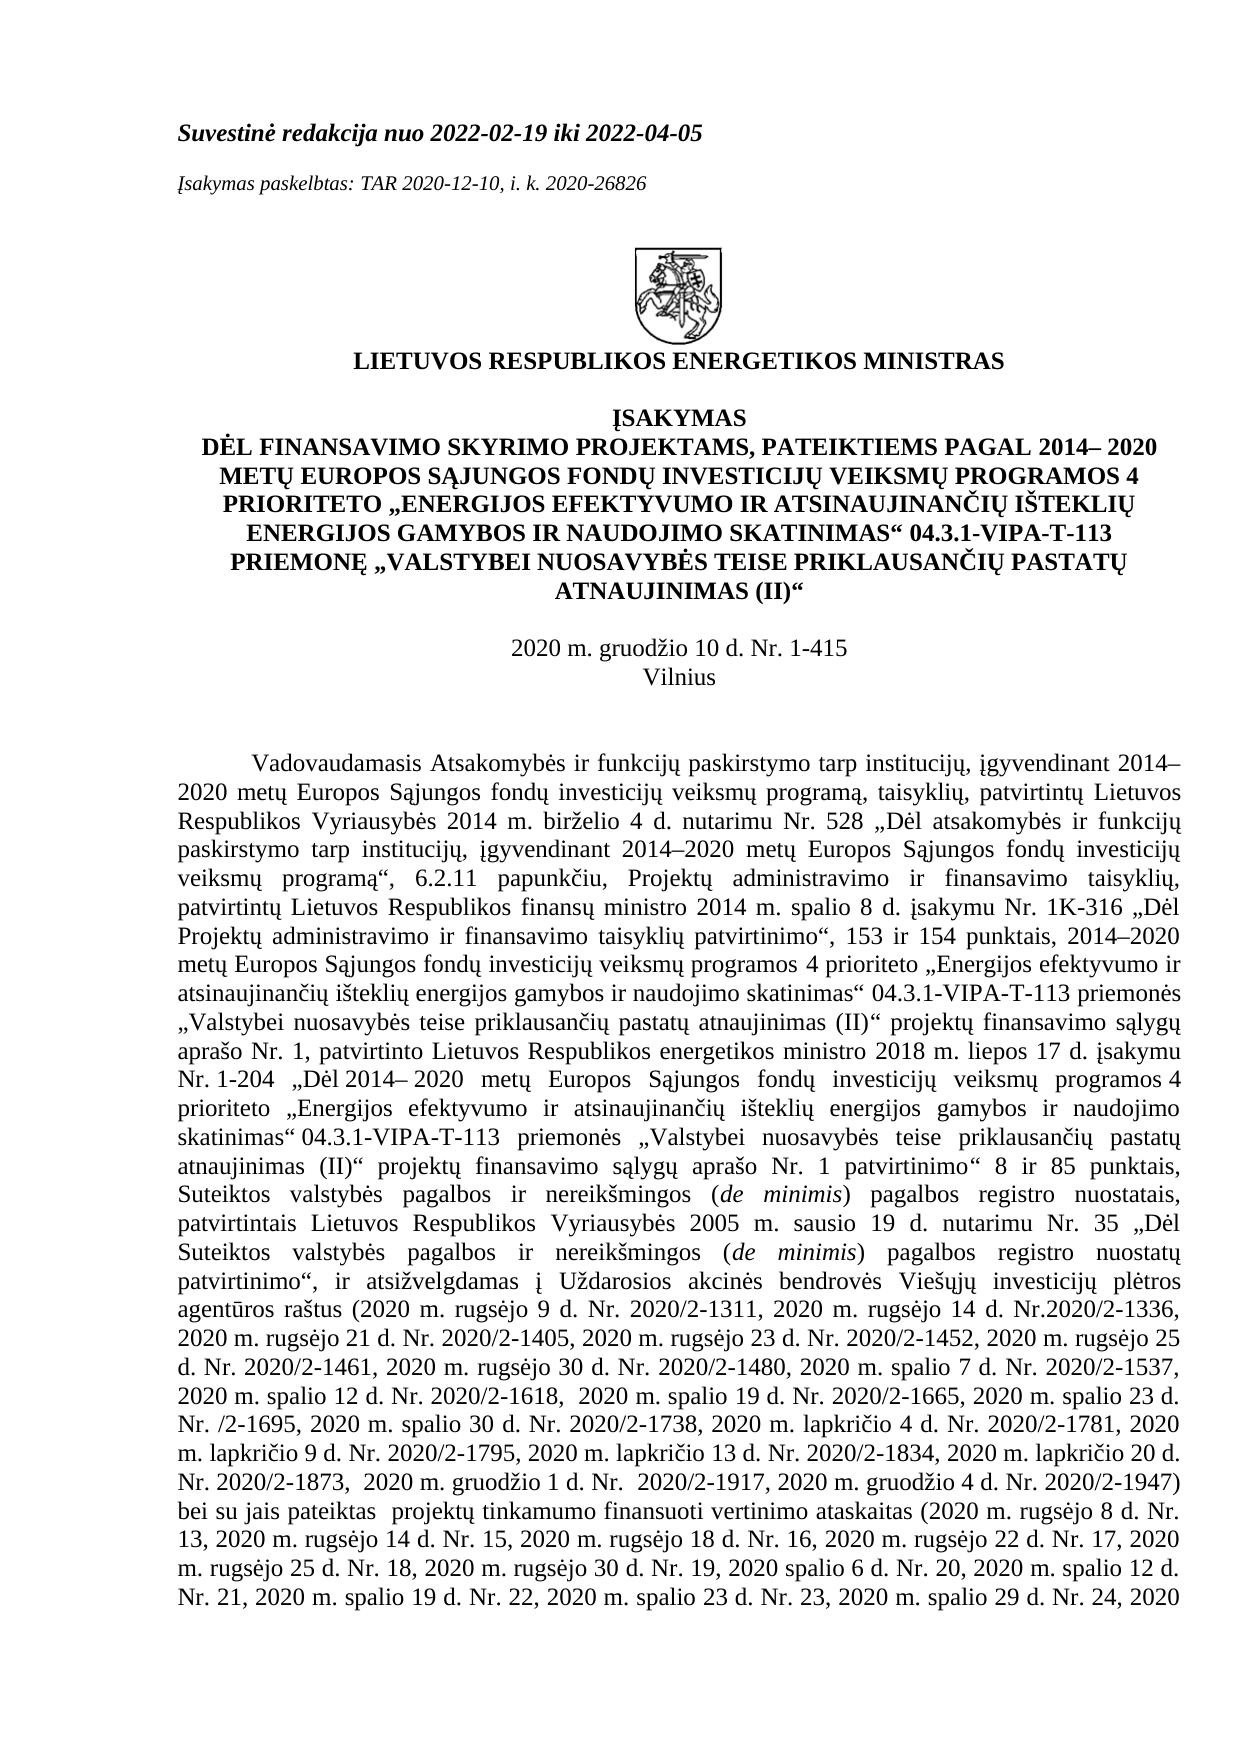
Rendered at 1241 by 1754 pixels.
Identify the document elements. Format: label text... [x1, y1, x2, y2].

text 2020 m. gruodžio 10 d. Nr. 1-415 [177, 633, 1181, 662]
text DĖL FINANSAVIMO SKYRIMO PROJEKTAMS, PATEIKTIEMS PAGAL 2014– 2020 METŲ EUROPOS SĄJUNGOS FONDŲ INVESTICIJŲ VEIKSMŲ PROGRAMOS 4 PRIORITETO „Energijos efektyvumo ir atsinaujinančių išteklių energijos gamybos ir naudojimo skatinimas“ 04.3.1-vipa-t-113 PRIEMONĘ „valstybei nuosavybės teise priklausančių pastatų atnaujinimas (II)“ [177, 432, 1181, 604]
text Vilnius [177, 662, 1181, 691]
text Vadovaudamasis Atsakomybės ir funkcijų paskirstymo tarp institucijų, įgyvendinant 2014–2020 metų Europos Sąjungos fondų investicijų veiksmų programą, taisyklių, patvirtintų Lietuvos Respublikos Vyriausybės 2014 m. birželio 4 d. nutarimu Nr. 528 „Dėl atsakomybės ir funkcijų paskirstymo tarp institucijų, įgyvendinant 2014–2020 metų Europos Sąjungos fondų investicijų veiksmų programą“, 6.2.11 papunkčiu, Projektų administravimo ir finansavimo taisyklių, patvirtintų Lietuvos Respublikos finansų ministro 2014 m. spalio 8 d. įsakymu Nr. 1K-316 „Dėl Projektų administravimo ir finansavimo taisyklių patvirtinimo“, 153 ir 154 punktais, 2014–2020 metų Europos Sąjungos fondų investicijų veiksmų programos 4 prioriteto „Energijos efektyvumo ir atsinaujinančių išteklių energijos gamybos ir naudojimo skatinimas“ 04.3.1-vipa-t-113 priemonės „Valstybei nuosavybės teise priklausančių pastatų atnaujinimas (II)“ projektų finansavimo sąlygų aprašo Nr. 1, patvirtinto Lietuvos Respublikos energetikos ministro 2018 m. liepos 17 d. įsakymu Nr. 1-204 „Dėl 2014– 2020 metų Europos Sąjungos fondų investicijų veiksmų programos 4 prioriteto „Energijos efektyvumo ir atsinaujinančių išteklių energijos gamybos ir naudojimo skatinimas“ 04.3.1-VIPA-T-113 priemonės „Valstybei nuosavybės teise priklausančių pastatų atnaujinimas (II)“ projektų finansavimo sąlygų aprašo Nr. 1 patvirtinimo“ 8 ir 85 punktais, Suteiktos valstybės pagalbos ir nereikšmingos (de minimis) pagalbos registro nuostatais, patvirtintais Lietuvos Respublikos Vyriausybės 2005 m. sausio 19 d. nutarimu Nr. 35 „Dėl Suteiktos valstybės pagalbos ir nereikšmingos (de minimis) pagalbos registro nuostatų patvirtinimo“, ir atsižvelgdamas į Uždarosios akcinės bendrovės Viešųjų investicijų plėtros agentūros raštus (2020 m. rugsėjo 9 d. Nr. 2020/2-1311, 2020 m. rugsėjo 14 d. Nr.2020/2-1336, 2020 m. rugsėjo 21 d. Nr. 2020/2-1405, 2020 m. rugsėjo 23 d. Nr. 2020/2-1452, 2020 m. rugsėjo 25 d. Nr. 2020/2-1461, 2020 m. rugsėjo 30 d. Nr. 2020/2-1480, 2020 m. spalio 7 d. Nr. 2020/2-1537, 2020 m. spalio 12 d. Nr. 2020/2-1618, 2020 m. spalio 19 d. Nr. 2020/2-1665, 2020 m. spalio 23 d. Nr. /2-1695, 2020 m. spalio 30 d. Nr. 2020/2-1738, 2020 m. lapkričio 4 d. Nr. 2020/2-1781, 2020 m. lapkričio 9 d. Nr. 2020/2-1795, 2020 m. lapkričio 13 d. Nr. 2020/2-1834, 2020 m. lapkričio 20 d. Nr. 2020/2-1873, 2020 m. gruodžio 1 d. Nr. 2020/2-1917, 2020 m. gruodžio 4 d. Nr. 2020/2-1947) bei su jais pateiktas projektų tinkamumo finansuoti vertinimo ataskaitas (2020 m. rugsėjo 8 d. Nr. 13, 2020 m. rugsėjo 14 d. Nr. 15, 2020 m. rugsėjo 18 d. Nr. 16, 2020 m. rugsėjo 22 d. Nr. 17, 2020 m. rugsėjo 25 d. Nr. 18, 2020 m. rugsėjo 30 d. Nr. 19, 2020 spalio 6 d. Nr. 20, 2020 m. spalio 12 d. Nr. 21, 2020 m. spalio 19 d. Nr. 22, 2020 m. spalio 23 d. Nr. 23, 2020 m. spalio 29 d. Nr. 24, 2020 [177, 748, 1181, 1611]
text Įsakymas paskelbtas: TAR 2020-12-10, i. k. 2020-26826 [177, 171, 1181, 195]
text lIETUVOS RESPUBLIKOS energetikos MINISTRAS [177, 346, 1181, 374]
text Suvestinė redakcija nuo 2022-02-19 iki 2022-04-05 [177, 118, 1181, 147]
text ĮSAKYMAS [177, 403, 1181, 432]
